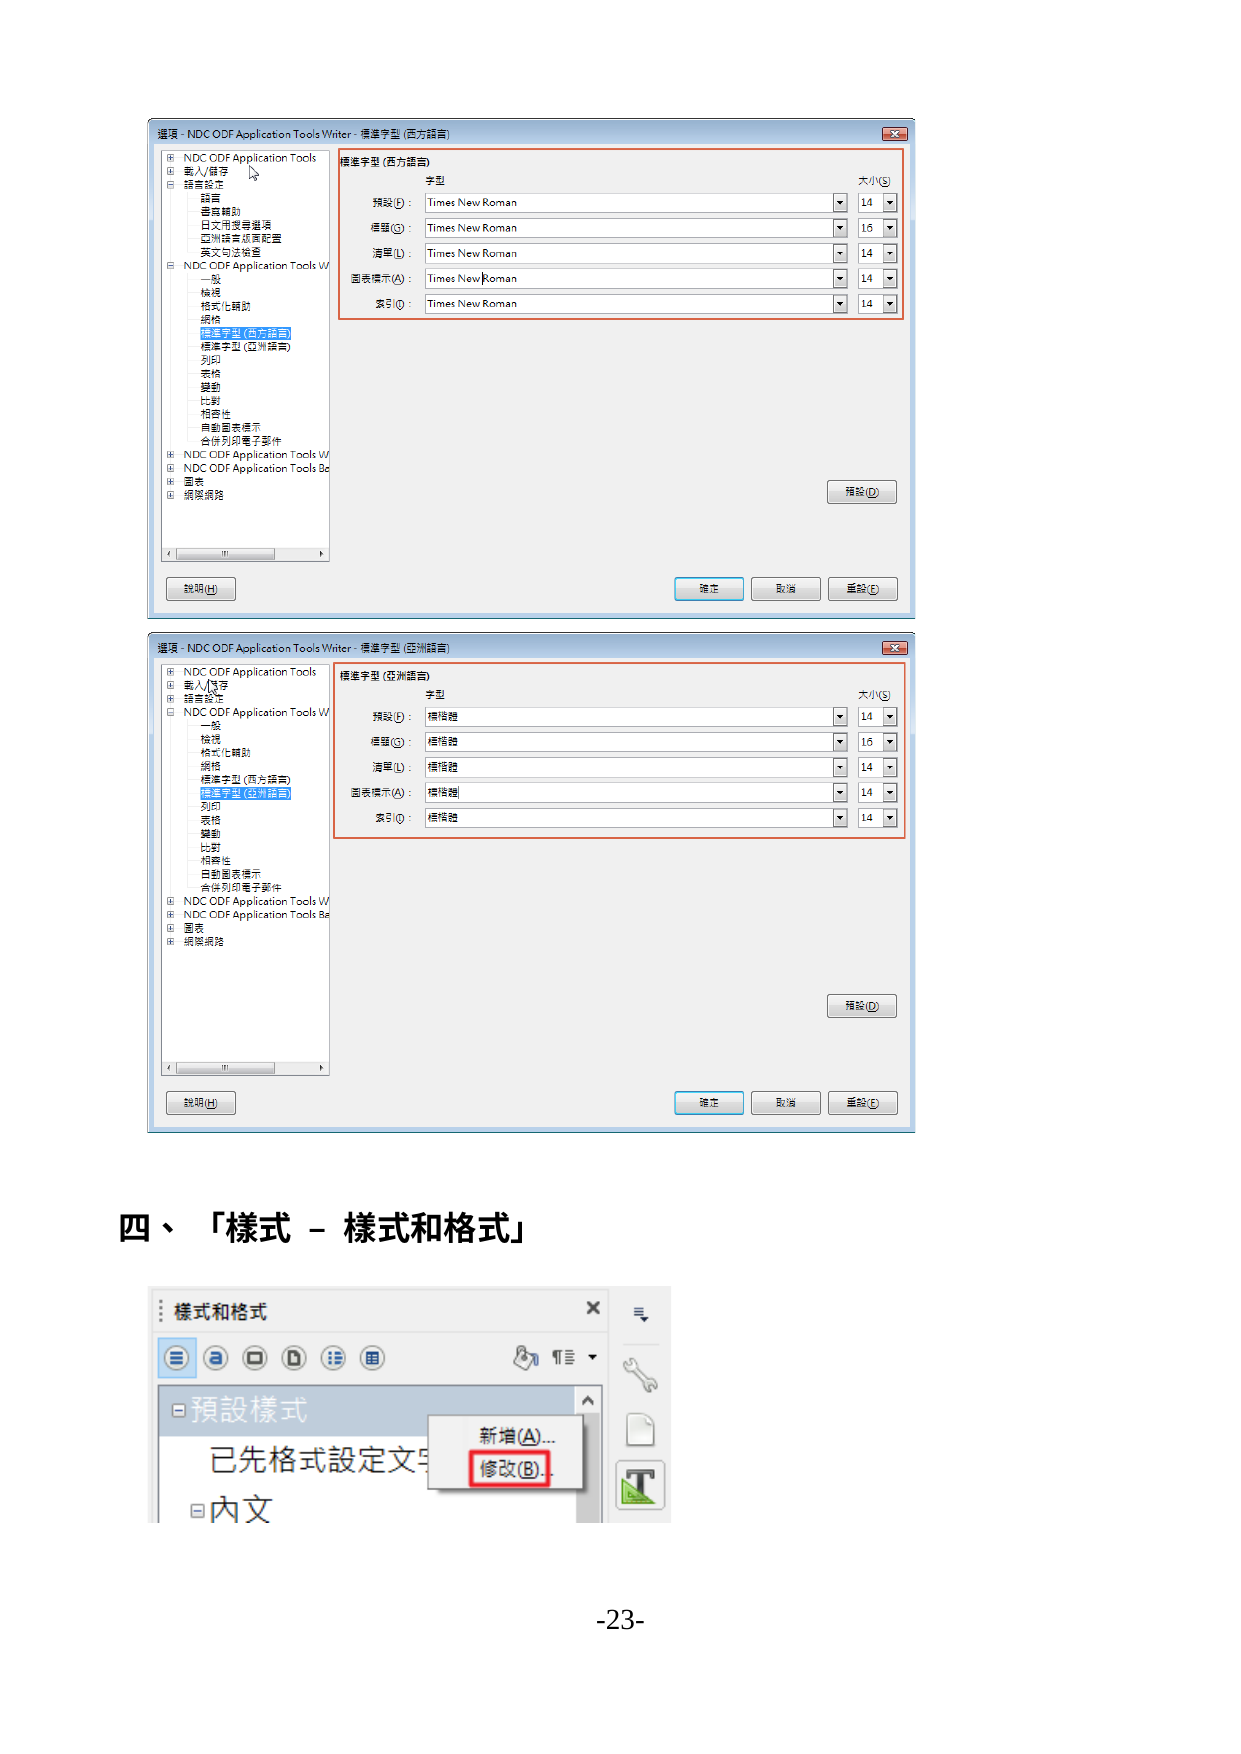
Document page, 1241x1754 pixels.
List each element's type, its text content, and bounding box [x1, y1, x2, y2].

picture [147, 1286, 672, 1523]
picture [147, 118, 916, 619]
subtitle 「樣式 – 樣式和格式」 [118, 1201, 1122, 1250]
picture [147, 632, 916, 1133]
